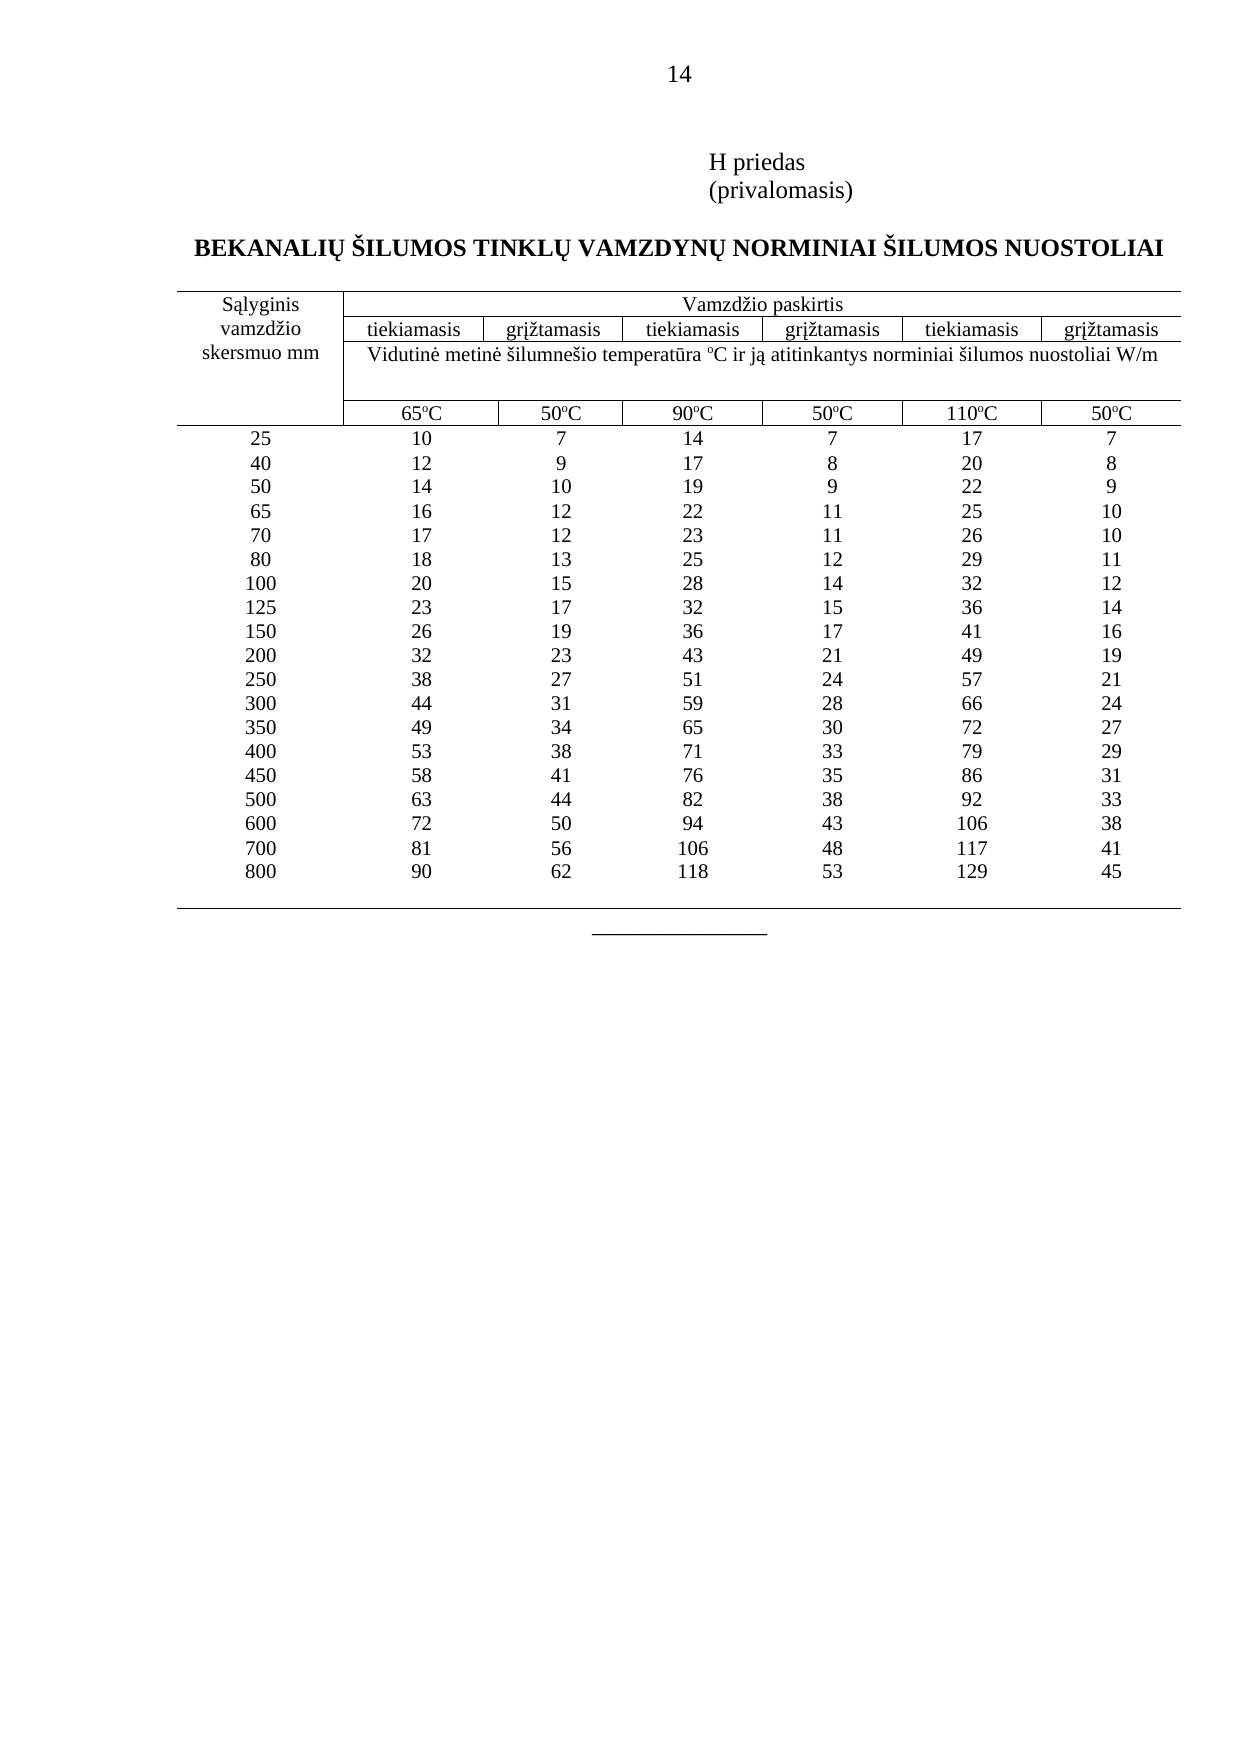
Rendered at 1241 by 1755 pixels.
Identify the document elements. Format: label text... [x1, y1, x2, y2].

table_cell 19 [499, 619, 623, 643]
table_cell 90oC [623, 401, 762, 425]
table_cell 94 [623, 811, 762, 835]
table_cell 49 [902, 643, 1042, 667]
table_cell [344, 884, 499, 908]
table_cell 23 [623, 523, 762, 547]
table_cell 65 [177, 499, 344, 523]
table_cell 80 [177, 547, 344, 571]
table_cell 31 [1042, 763, 1181, 787]
table_cell 10 [344, 426, 499, 450]
table_cell [623, 884, 762, 908]
table_cell 59 [623, 691, 762, 715]
table_cell 16 [1042, 619, 1181, 643]
table_cell 11 [1042, 547, 1181, 571]
table_header Sąlyginis vamzdžio skersmuo mm [177, 292, 343, 425]
table_cell 27 [499, 667, 623, 691]
table_cell [902, 884, 1042, 908]
table_cell 24 [1042, 691, 1181, 715]
table_cell 17 [499, 595, 623, 619]
table_cell 26 [344, 619, 499, 643]
table_cell 41 [499, 763, 623, 787]
table_cell 350 [177, 715, 344, 739]
table_cell 48 [763, 835, 902, 859]
table_cell 53 [344, 739, 499, 763]
table_cell 81 [344, 835, 499, 859]
table_cell 15 [763, 595, 902, 619]
table_cell 53 [763, 860, 902, 883]
table_cell 129 [902, 860, 1042, 883]
table_cell 66 [902, 691, 1042, 715]
table_cell 62 [499, 860, 623, 883]
table_cell 57 [902, 667, 1042, 691]
table_cell 24 [763, 667, 902, 691]
table_cell 17 [344, 523, 499, 547]
table_cell tiekiamasis [903, 317, 1041, 341]
table_cell [1042, 884, 1181, 908]
table_cell 14 [1042, 595, 1181, 619]
table_cell 56 [499, 835, 623, 859]
table_cell 32 [902, 571, 1042, 595]
text ______________ [177, 909, 1181, 937]
table_cell 76 [623, 763, 762, 787]
table_cell tiekiamasis [344, 317, 483, 341]
table_cell 25 [902, 499, 1042, 523]
table_cell 41 [1042, 835, 1181, 859]
table_cell 9 [1042, 475, 1181, 498]
table_cell 13 [499, 547, 623, 571]
table_cell 40 [177, 450, 344, 474]
table_cell 16 [344, 499, 499, 523]
table_cell 14 [623, 426, 762, 450]
table_cell 26 [902, 523, 1042, 547]
table_cell 86 [902, 763, 1042, 787]
table_cell 106 [623, 835, 762, 859]
table_cell 150 [177, 619, 344, 643]
table_cell 33 [763, 739, 902, 763]
text H priedas [177, 147, 1181, 176]
table_cell 12 [499, 499, 623, 523]
table_cell 300 [177, 691, 344, 715]
table_cell 31 [499, 691, 623, 715]
table_cell 600 [177, 811, 344, 835]
table_cell 70 [177, 523, 344, 547]
table_cell grįžtamasis [763, 317, 902, 341]
table_cell 10 [1042, 523, 1181, 547]
table_cell 29 [902, 547, 1042, 571]
table_cell 43 [623, 643, 762, 667]
text BEKANALIŲ ŠILUMOS TINKLŲ VAMZDYNŲ NORMINIAI ŠILUMOS NUOSTOLIAI [177, 233, 1181, 262]
table_cell 17 [763, 619, 902, 643]
table_cell 106 [902, 811, 1042, 835]
table_cell 25 [623, 547, 762, 571]
table_cell 51 [623, 667, 762, 691]
table_cell 43 [763, 811, 902, 835]
table_cell 700 [177, 835, 344, 859]
table_cell [499, 884, 623, 908]
table_cell 12 [344, 450, 499, 474]
table_cell 50oC [499, 401, 622, 425]
table_cell 25 [177, 426, 344, 450]
table_cell 38 [344, 667, 499, 691]
table_cell 23 [499, 643, 623, 667]
table_cell grįžtamasis [1042, 317, 1181, 341]
table_cell 118 [623, 860, 762, 883]
text (privalomasis) [177, 176, 1181, 204]
table_cell 38 [499, 739, 623, 763]
table_cell 8 [763, 450, 902, 474]
table_cell 34 [499, 715, 623, 739]
table_cell 36 [623, 619, 762, 643]
table_cell 30 [763, 715, 902, 739]
table_cell 33 [1042, 787, 1181, 811]
table_cell 8 [1042, 450, 1181, 474]
table_cell 65 [623, 715, 762, 739]
table_cell 14 [763, 571, 902, 595]
table_cell 50oC [1042, 401, 1181, 425]
table_cell 200 [177, 643, 344, 667]
table_cell 22 [902, 475, 1042, 498]
table_cell 110oC [903, 401, 1041, 425]
table_cell 72 [344, 811, 499, 835]
table_cell 29 [1042, 739, 1181, 763]
table_cell 20 [344, 571, 499, 595]
table_cell 100 [177, 571, 344, 595]
table_cell grįžtamasis [484, 317, 622, 341]
table_cell 63 [344, 787, 499, 811]
table_cell 38 [1042, 811, 1181, 835]
table_cell [763, 884, 902, 908]
table_cell 9 [763, 475, 902, 498]
table_cell 7 [1042, 426, 1181, 450]
table_cell 12 [1042, 571, 1181, 595]
table_cell 19 [1042, 643, 1181, 667]
table_cell 17 [902, 426, 1042, 450]
table_cell 65oC [344, 401, 498, 425]
table_cell 20 [902, 450, 1042, 474]
table_cell 28 [623, 571, 762, 595]
table_cell tiekiamasis [623, 317, 762, 341]
table_cell 23 [344, 595, 499, 619]
table_cell 15 [499, 571, 623, 595]
table_cell 32 [344, 643, 499, 667]
table_cell 71 [623, 739, 762, 763]
table_header Vamzdžio paskirtis [344, 292, 1181, 316]
table_cell 250 [177, 667, 344, 691]
table_cell 50oC [763, 401, 902, 425]
table_cell 36 [902, 595, 1042, 619]
table_cell 21 [1042, 667, 1181, 691]
table_cell Vidutinė metinė šilumnešio temperatūra oC ir ją atitinkantys norminiai šilumos nuostoliai W/m [344, 342, 1181, 400]
table_cell 11 [763, 523, 902, 547]
table_cell 92 [902, 787, 1042, 811]
table_cell 12 [763, 547, 902, 571]
table_cell 28 [763, 691, 902, 715]
table_cell 82 [623, 787, 762, 811]
table_cell 49 [344, 715, 499, 739]
table_cell 58 [344, 763, 499, 787]
table_cell 90 [344, 860, 499, 883]
table_cell 18 [344, 547, 499, 571]
table_cell 14 [344, 475, 499, 498]
table_cell 79 [902, 739, 1042, 763]
table_cell 10 [499, 475, 623, 498]
table_cell 9 [499, 450, 623, 474]
table_cell 10 [1042, 499, 1181, 523]
table_cell 12 [499, 523, 623, 547]
table_cell 11 [763, 499, 902, 523]
table_cell 7 [499, 426, 623, 450]
table_cell 450 [177, 763, 344, 787]
table_cell 44 [499, 787, 623, 811]
table_cell 50 [177, 475, 344, 498]
table_cell 500 [177, 787, 344, 811]
table_cell 400 [177, 739, 344, 763]
table_cell 117 [902, 835, 1042, 859]
table_cell 38 [763, 787, 902, 811]
table_cell 27 [1042, 715, 1181, 739]
table_cell 800 [177, 860, 344, 883]
table_cell 22 [623, 499, 762, 523]
table_cell 45 [1042, 860, 1181, 883]
table_cell 17 [623, 450, 762, 474]
table_cell 125 [177, 595, 344, 619]
table_cell 44 [344, 691, 499, 715]
table_cell 21 [763, 643, 902, 667]
table_cell 41 [902, 619, 1042, 643]
table_cell [177, 884, 344, 908]
table_cell 72 [902, 715, 1042, 739]
table_cell 32 [623, 595, 762, 619]
table_cell 35 [763, 763, 902, 787]
table_cell 7 [763, 426, 902, 450]
table_cell 19 [623, 475, 762, 498]
table_cell 50 [499, 811, 623, 835]
